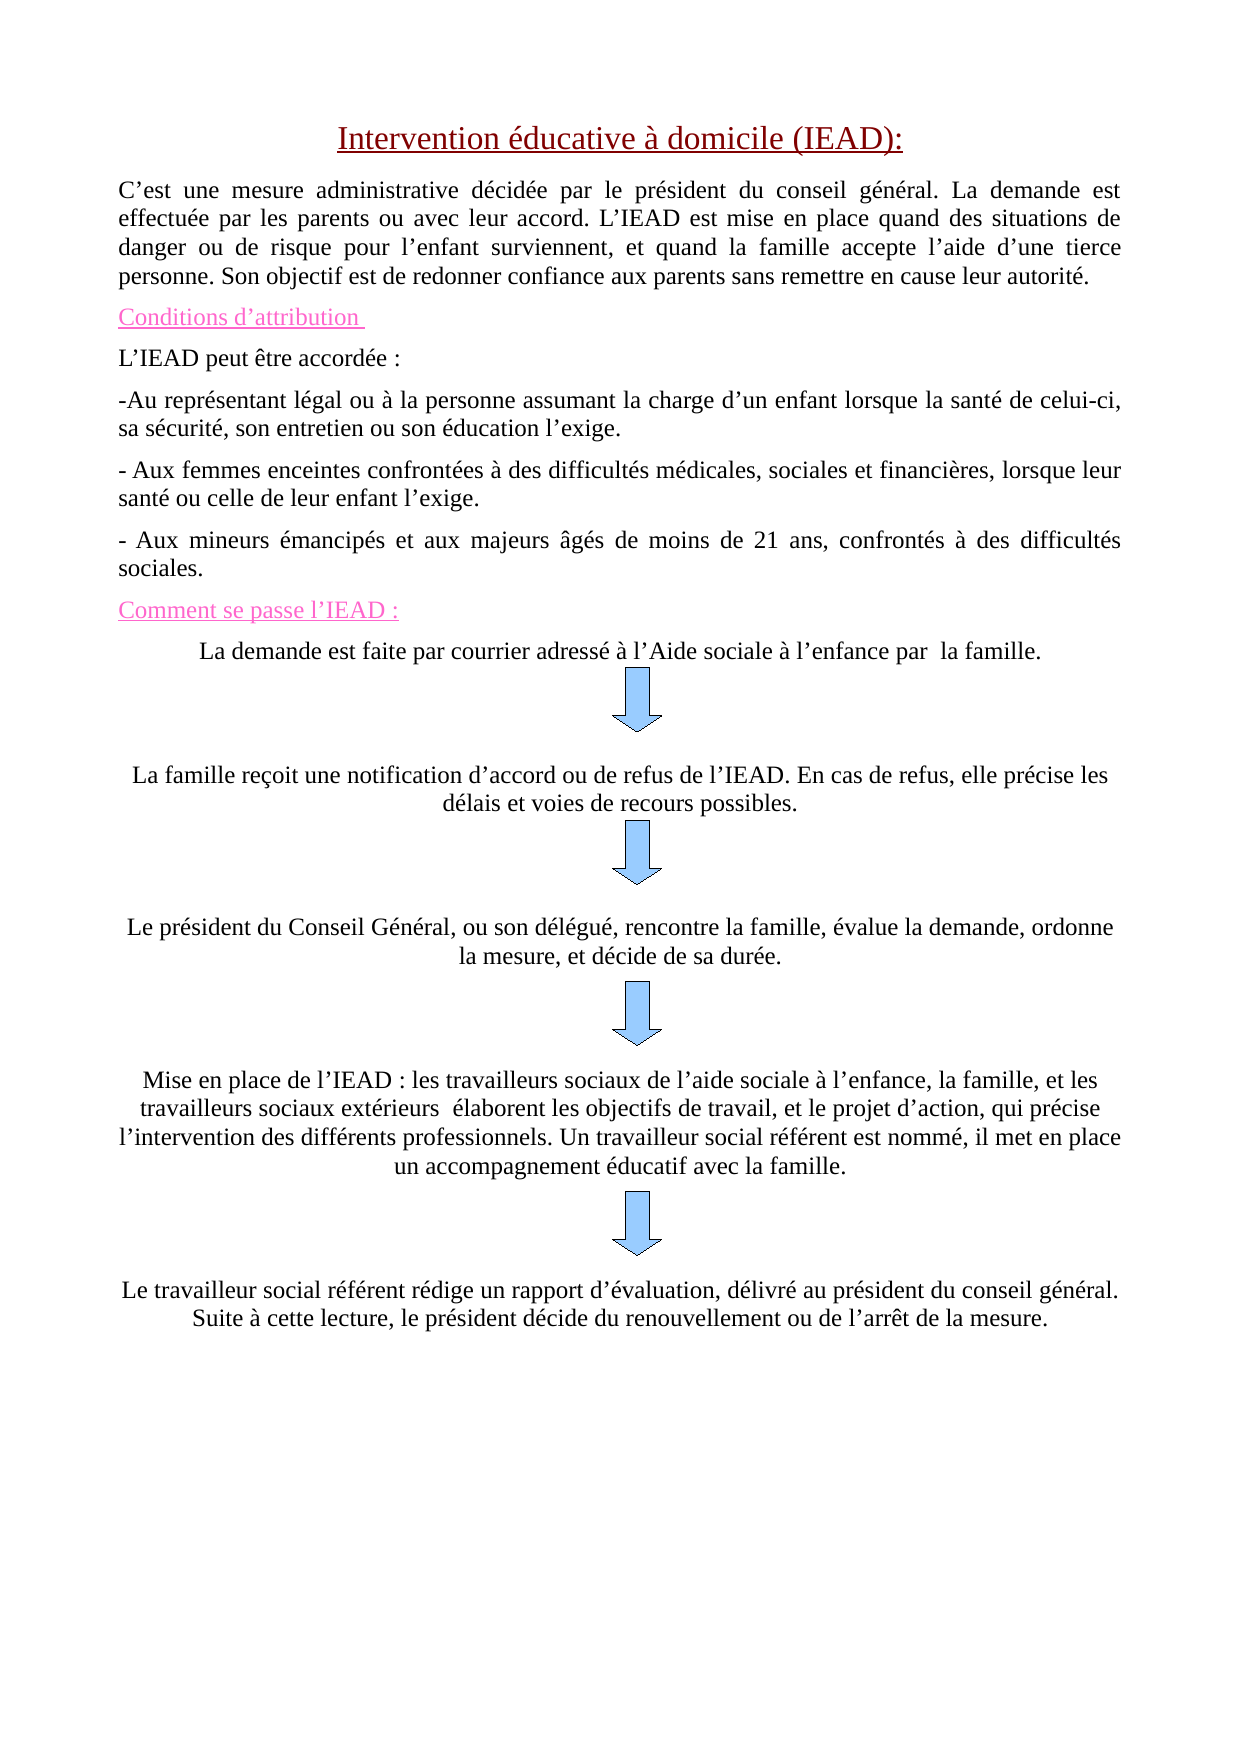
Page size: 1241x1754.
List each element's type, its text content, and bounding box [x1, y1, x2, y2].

text La demande est faite par courrier adressé à l’Aide sociale à l’enfance par la famille. [118, 636, 1122, 665]
text -Au représentant légal ou à la personne assumant la charge d’un enfant lorsque la santé de celui-ci, sa sécurité, son entretien ou son éducation l’exige. [118, 385, 1122, 442]
text Intervention éducative à domicile (IEAD): [118, 118, 1122, 156]
text [423, 819, 472, 902]
text La famille reçoit une notification d’accord ou de refus de l’IEAD. En cas de refus, elle précise les délais et voies de recours possibles. [118, 760, 1122, 817]
text Le travailleur social référent rédige un rapport d’évaluation, délivré au président du conseil général. Suite à cette lecture, le président décide du renouvellement ou de l’arrêt de la mesure. [118, 1275, 1122, 1332]
text Conditions d’attribution [118, 302, 1122, 331]
text - Aux femmes enceintes confrontées à des difficultés médicales, sociales et financières, lorsque leur santé ou celle de leur enfant l’exige. [118, 455, 1122, 512]
text - Aux mineurs émancipés et aux majeurs âgés de moins de 21 ans, confrontés à des difficultés sociales. [118, 525, 1122, 582]
text Le président du Conseil Général, ou son délégué, rencontre la famille, évalue la demande, ordonne la mesure, et décide de sa durée. [118, 912, 1122, 1048]
text L’IEAD peut être accordée : [118, 343, 1122, 372]
text [423, 666, 472, 750]
text C’est une mesure administrative décidée par le président du conseil général. La demande est effectuée par les parents ou avec leur accord. L’IEAD est mise en place quand des situations de danger ou de risque pour l’enfant surviennent, et quand la famille accepte l’aide d’une tierce personne. Son objectif est de redonner confiance aux parents sans remettre en cause leur autorité. [118, 175, 1122, 290]
text Mise en place de l’IEAD : les travailleurs sociaux de l’aide sociale à l’enfance, la famille, et les travailleurs sociaux extérieurs élaborent les objectifs de travail, et le projet d’action, qui précise l’intervention des différents professionnels. Un travailleur social référent est nommé, il met en place un accompagnement éducatif avec la famille. [118, 1065, 1122, 1180]
text Comment se passe l’IEAD : [118, 595, 1122, 623]
